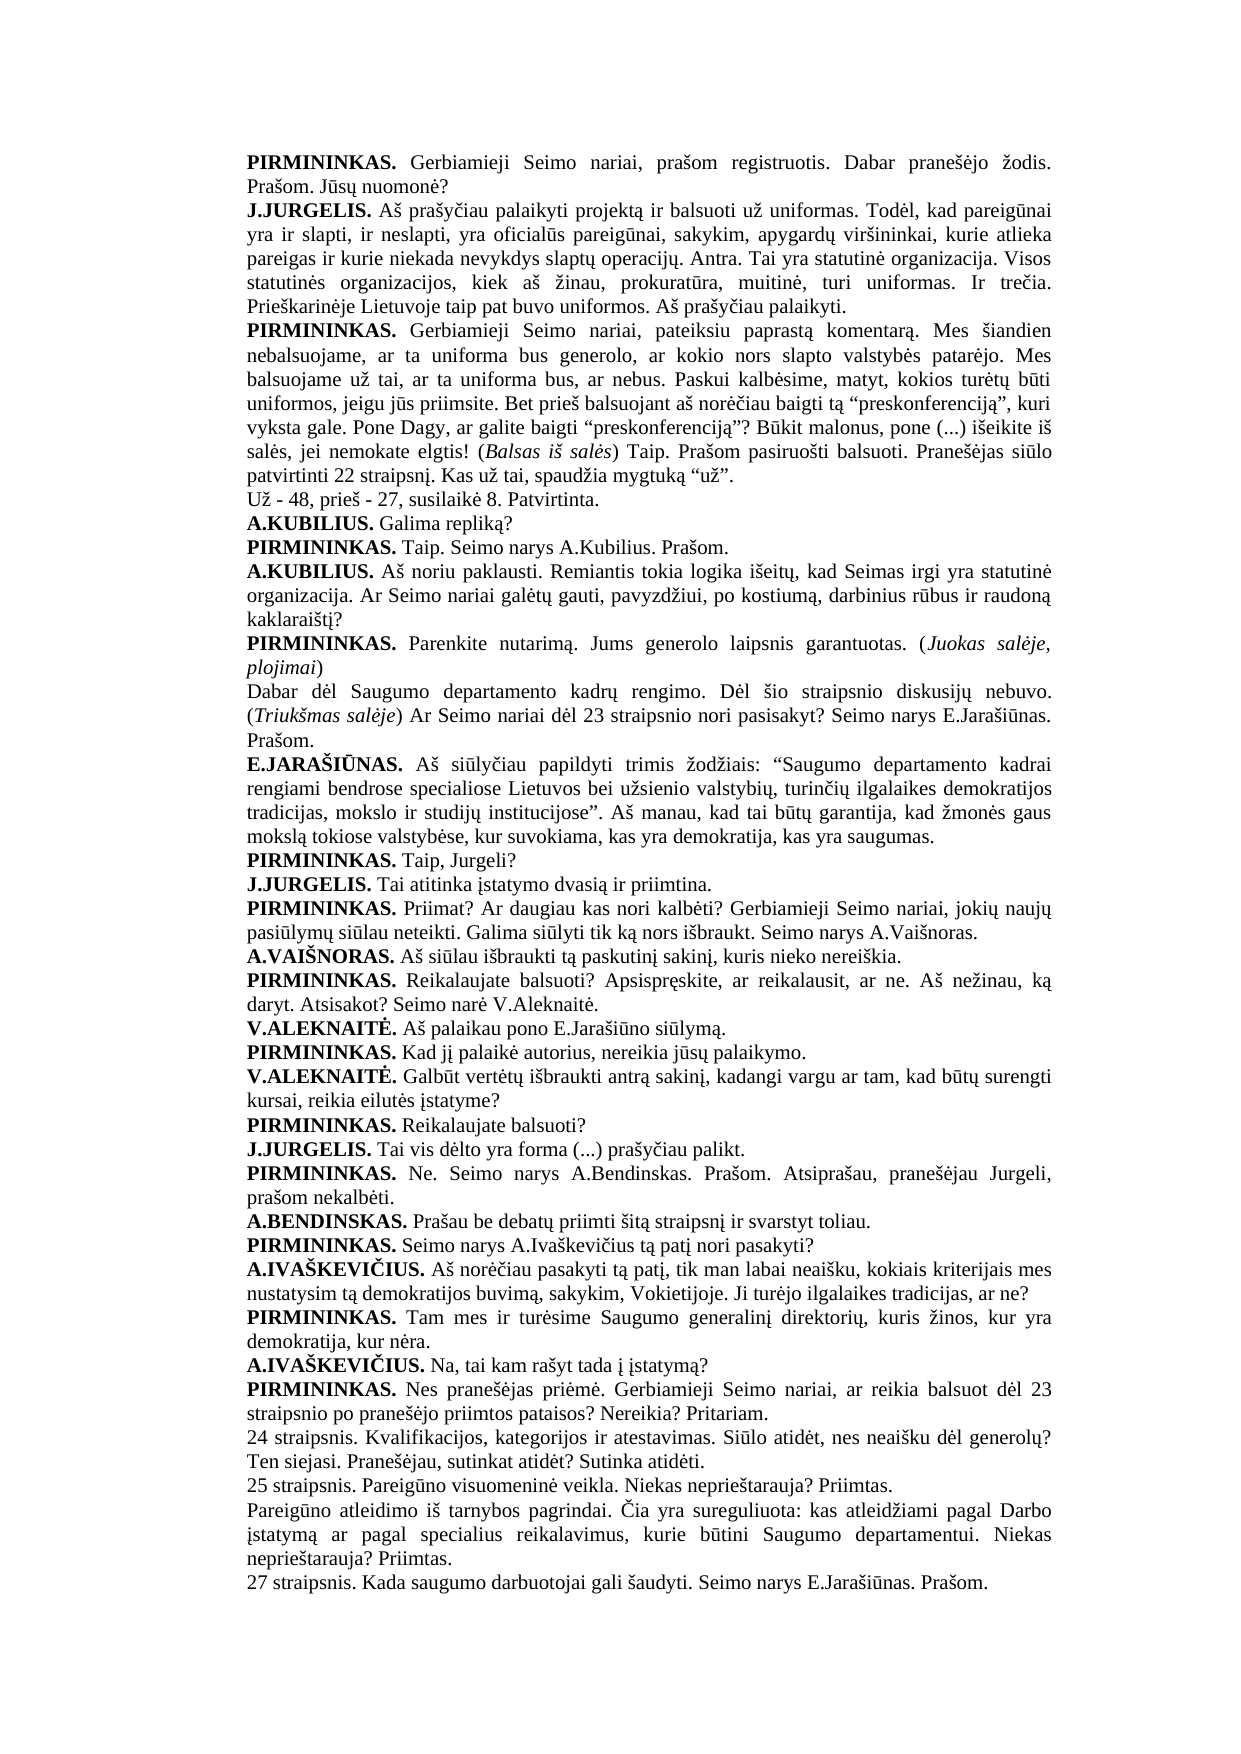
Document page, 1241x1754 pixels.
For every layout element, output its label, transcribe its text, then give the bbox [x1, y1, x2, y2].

text E.JARAŠIŪNAS. Aš siūlyčiau papildyti trimis žodžiais: “Saugumo departamento kadrai rengiami bendrose specialiose Lietuvos bei užsienio valstybių, turinčių ilgalaikes demokratijos tradicijas, mokslo ir studijų institucijose”. Aš manau, kad tai būtų garantija, kad žmonės gaus mokslą tokiose valstybėse, kur suvokiama, kas yra demokratija, kas yra saugumas. [247, 752, 1053, 848]
text PIRMININKAS. Gerbiamieji Seimo nariai, prašom registruotis. Dabar pranešėjo žodis. Prašom. Jūsų nuomonė? [247, 150, 1053, 198]
text PIRMININKAS. Priimat? Ar daugiau kas nori kalbėti? Gerbiamieji Seimo nariai, jokių naujų pasiūlymų siūlau neteikti. Galima siūlyti tik ką nors išbraukt. Seimo narys A.Vaišnoras. [247, 896, 1053, 944]
text A.KUBILIUS. Galima repliką? [247, 511, 1053, 535]
text V.ALEKNAITĖ. Galbūt vertėtų išbraukti antrą sakinį, kadangi vargu ar tam, kad būtų surengti kursai, reikia eilutės įstatyme? [247, 1064, 1053, 1112]
text A.BENDINSKAS. Prašau be debatų priimti šitą straipsnį ir svarstyt toliau. [247, 1209, 1053, 1233]
text PIRMININKAS. Tam mes ir turėsime Saugumo generalinį direktorių, kuris žinos, kur yra demokratija, kur nėra. [247, 1305, 1053, 1353]
text PIRMININKAS. Taip, Jurgeli? [247, 848, 1053, 872]
text PIRMININKAS. Nes pranešėjas priėmė. Gerbiamieji Seimo nariai, ar reikia balsuot dėl 23 straipsnio po pranešėjo priimtos pataisos? Nereikia? Pritariam. [247, 1377, 1053, 1425]
text PIRMININKAS. Gerbiamieji Seimo nariai, pateiksiu paprastą komentarą. Mes šiandien nebalsuojame, ar ta uniforma bus generolo, ar kokio nors slapto valstybės patarėjo. Mes balsuojame už tai, ar ta uniforma bus, ar nebus. Paskui kalbėsime, matyt, kokios turėtų būti uniformos, jeigu jūs priimsite. Bet prieš balsuojant aš norėčiau baigti tą “preskonferenciją”, kuri vyksta gale. Pone Dagy, ar galite baigti “preskonferenciją”? Būkit malonus, pone (...) išeikite iš salės, jei nemokate elgtis! (Balsas iš salės) Taip. Prašom pasiruošti balsuoti. Pranešėjas siūlo patvirtinti 22 straipsnį. Kas už tai, spaudžia mygtuką “už”. [247, 318, 1053, 487]
text Už - 48, prieš - 27, susilaikė 8. Patvirtinta. [247, 487, 1053, 511]
text A.IVAŠKEVIČIUS. Aš norėčiau pasakyti tą patį, tik man labai neaišku, kokiais kriterijais mes nustatysim tą demokratijos buvimą, sakykim, Vokietijoje. Ji turėjo ilgalaikes tradicijas, ar ne? [247, 1257, 1053, 1305]
text J.JURGELIS. Aš prašyčiau palaikyti projektą ir balsuoti už uniformas. Todėl, kad pareigūnai yra ir slapti, ir neslapti, yra oficialūs pareigūnai, sakykim, apygardų viršininkai, kurie atlieka pareigas ir kurie niekada nevykdys slaptų operacijų. Antra. Tai yra statutinė organizacija. Visos statutinės organizacijos, kiek aš žinau, prokuratūra, muitinė, turi uniformas. Ir trečia. Prieškarinėje Lietuvoje taip pat buvo uniformos. Aš prašyčiau palaikyti. [247, 198, 1053, 318]
text PIRMININKAS. Kad jį palaikė autorius, nereikia jūsų palaikymo. [247, 1040, 1053, 1064]
text PIRMININKAS. Taip. Seimo narys A.Kubilius. Prašom. [247, 535, 1053, 559]
text PIRMININKAS. Seimo narys A.Ivaškevičius tą patį nori pasakyti? [247, 1233, 1053, 1257]
text Dabar dėl Saugumo departamento kadrų rengimo. Dėl šio straipsnio diskusijų nebuvo. (Triukšmas salėje) Ar Seimo nariai dėl 23 straipsnio nori pasisakyt? Seimo narys E.Jarašiūnas. Prašom. [247, 679, 1053, 752]
text 24 straipsnis. Kvalifikacijos, kategorijos ir atestavimas. Siūlo atidėt, nes neaišku dėl generolų? Ten siejasi. Pranešėjau, sutinkat atidėt? Sutinka atidėti. [247, 1425, 1053, 1473]
text PIRMININKAS. Parenkite nutarimą. Jums generolo laipsnis garantuotas. (Juokas salėje, plojimai) [247, 631, 1053, 679]
text PIRMININKAS. Reikalaujate balsuoti? [247, 1112, 1053, 1137]
text A.KUBILIUS. Aš noriu paklausti. Remiantis tokia logika išeitų, kad Seimas irgi yra statutinė organizacija. Ar Seimo nariai galėtų gauti, pavyzdžiui, po kostiumą, darbinius rūbus ir raudoną kaklaraištį? [247, 559, 1053, 631]
text J.JURGELIS. Tai vis dėlto yra forma (...) prašyčiau palikt. [247, 1137, 1053, 1161]
text 27 straipsnis. Kada saugumo darbuotojai gali šaudyti. Seimo narys E.Jarašiūnas. Prašom. [247, 1570, 1053, 1594]
text V.ALEKNAITĖ. Aš palaikau pono E.Jarašiūno siūlymą. [247, 1016, 1053, 1040]
text J.JURGELIS. Tai atitinka įstatymo dvasią ir priimtina. [247, 872, 1053, 896]
text A.VAIŠNORAS. Aš siūlau išbraukti tą paskutinį sakinį, kuris nieko nereiškia. [247, 944, 1053, 968]
text PIRMININKAS. Reikalaujate balsuoti? Apsispręskite, ar reikalausit, ar ne. Aš nežinau, ką daryt. Atsisakot? Seimo narė V.Aleknaitė. [247, 968, 1053, 1016]
text Pareigūno atleidimo iš tarnybos pagrindai. Čia yra sureguliuota: kas atleidžiami pagal Darbo įstatymą ar pagal specialius reikalavimus, kurie būtini Saugumo departamentui. Niekas neprieštarauja? Priimtas. [247, 1497, 1053, 1570]
text A.IVAŠKEVIČIUS. Na, tai kam rašyt tada į įstatymą? [247, 1353, 1053, 1377]
text 25 straipsnis. Pareigūno visuomeninė veikla. Niekas neprieštarauja? Priimtas. [247, 1473, 1053, 1497]
text PIRMININKAS. Ne. Seimo narys A.Bendinskas. Prašom. Atsiprašau, pranešėjau Jurgeli, prašom nekalbėti. [247, 1161, 1053, 1209]
